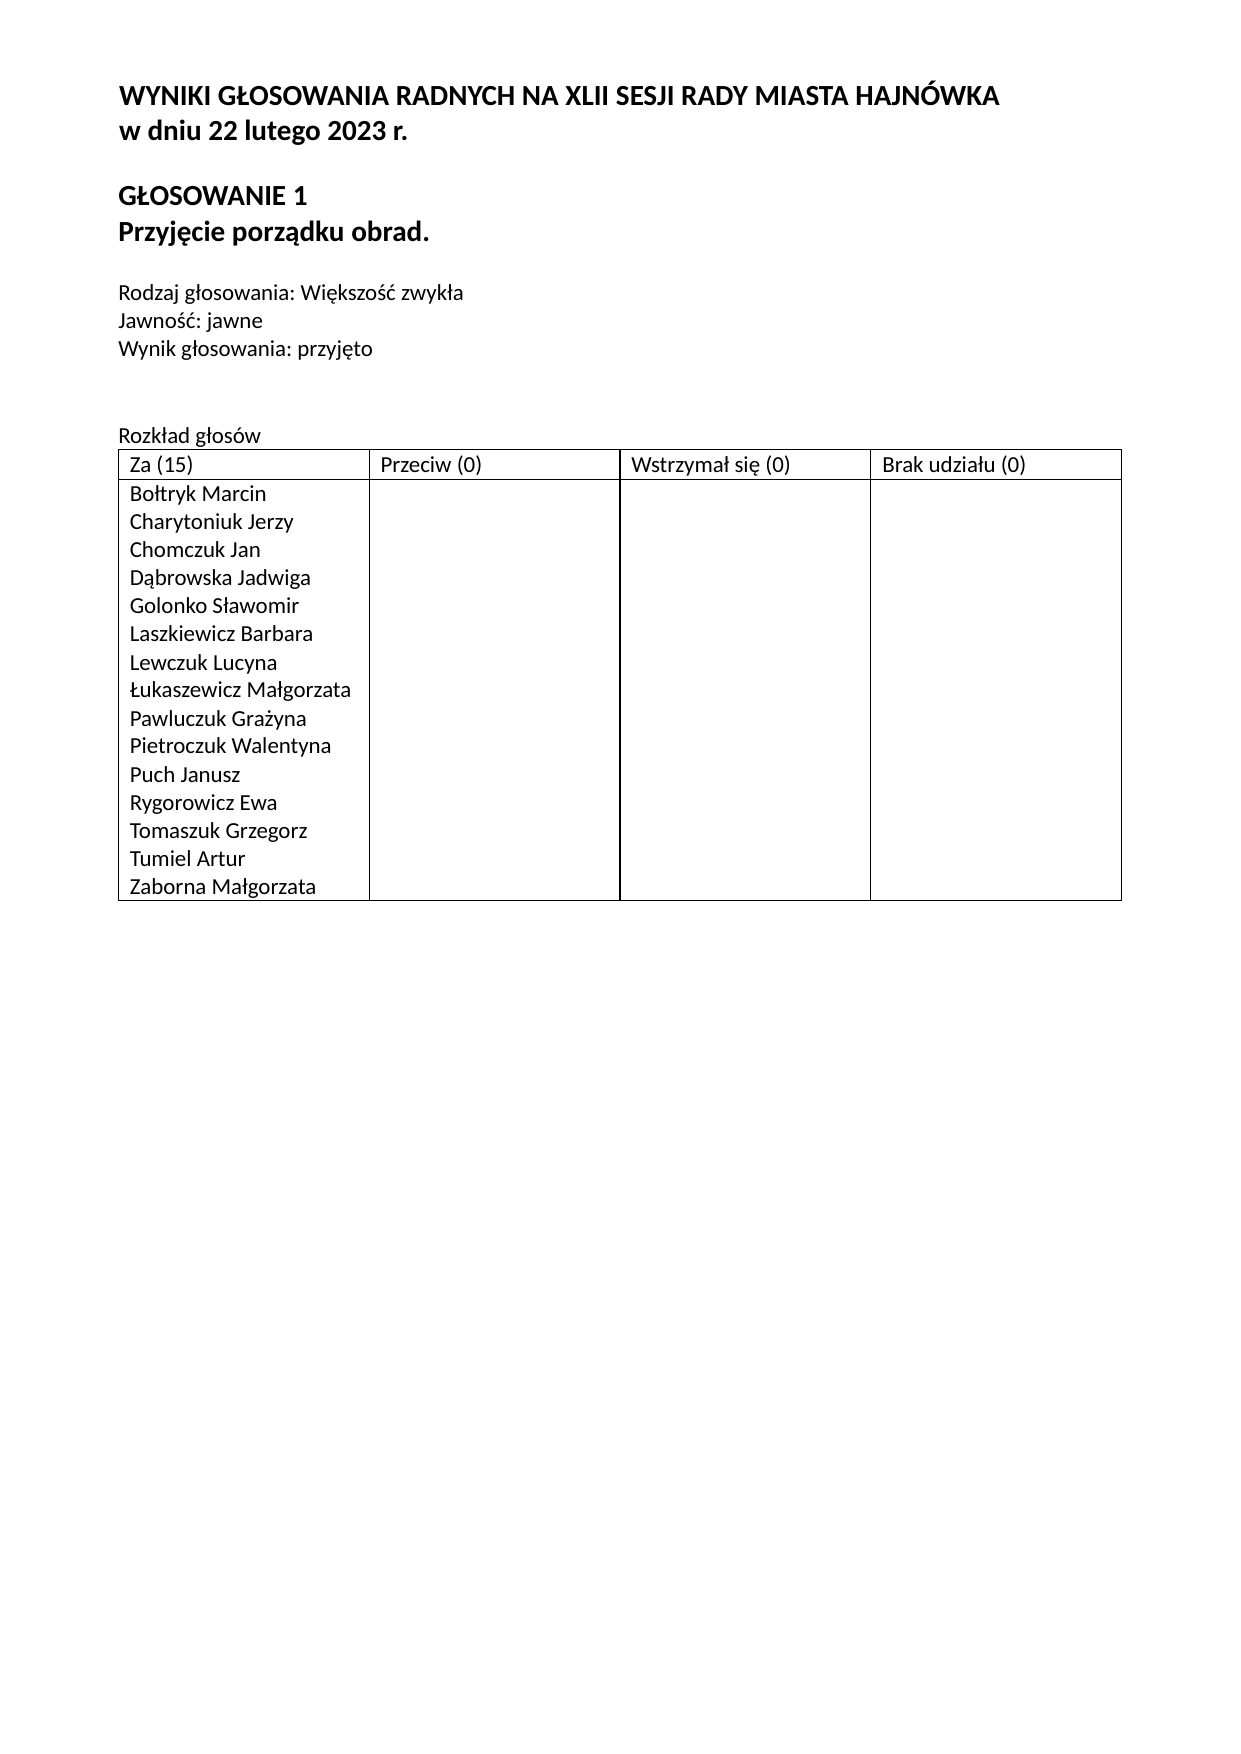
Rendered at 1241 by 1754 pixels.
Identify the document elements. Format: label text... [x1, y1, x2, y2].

subtitle Przyjęcie porządku obrad. [118, 213, 1122, 249]
text Jawność: jawne [118, 306, 1122, 334]
text Rozkład głosów [118, 421, 1122, 449]
subtitle GŁOSOWANIE 1 [118, 177, 1122, 213]
text Rodzaj głosowania: Większość zwykła [118, 278, 1122, 306]
table_header Za (15) [119, 450, 369, 478]
text Wynik głosowania: przyjęto [118, 334, 1122, 362]
table_header Przeciw (0) [370, 450, 619, 478]
table_cell [621, 480, 870, 900]
table_cell [370, 480, 619, 900]
table_cell [871, 480, 1121, 900]
table_cell Bołtryk Marcin Charytoniuk Jerzy Chomczuk Jan Dąbrowska Jadwiga Golonko Sławomir Laszkiewicz Barbara Lewczuk Lucyna Łukaszewicz Małgorzata Pawluczuk Grażyna Pietroczuk Walentyna Puch Janusz Rygorowicz Ewa Tomaszuk Grzegorz Tumiel Artur Zaborna Małgorzata [119, 480, 369, 900]
table_header Wstrzymał się (0) [621, 450, 870, 478]
table_header Brak udziału (0) [871, 450, 1121, 478]
